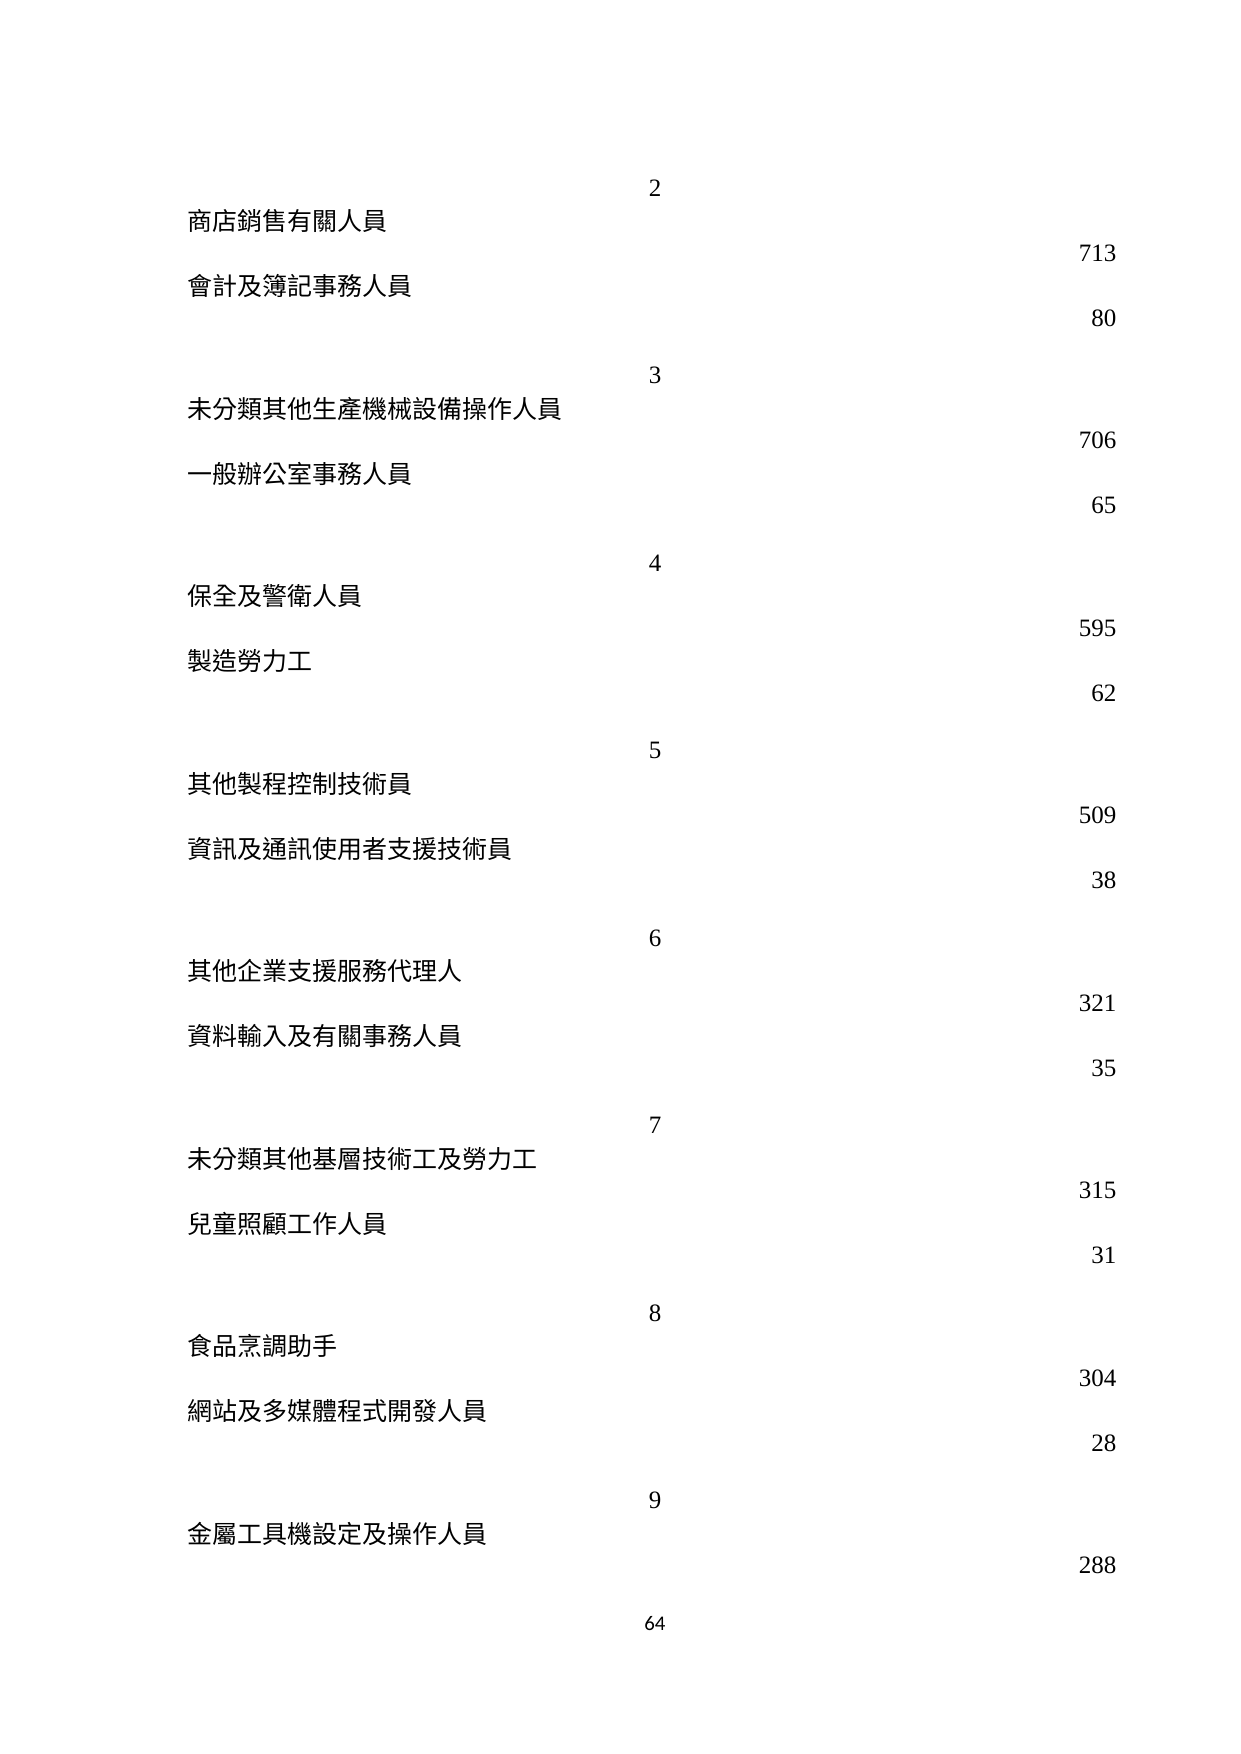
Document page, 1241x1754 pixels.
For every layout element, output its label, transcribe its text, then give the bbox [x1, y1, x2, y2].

text 網站及多媒體程式開發人員 [187, 1392, 1122, 1428]
text 商店銷售有關人員 [187, 202, 1122, 238]
text 38 [187, 865, 1122, 894]
text 713 [187, 238, 1122, 267]
text 8 [187, 1298, 1122, 1327]
text 304 [187, 1363, 1122, 1392]
text 製造勞力工 [187, 642, 1122, 678]
text 28 [187, 1428, 1122, 1457]
text 706 [187, 425, 1122, 454]
text 35 [187, 1053, 1122, 1082]
text 金屬工具機設定及操作人員 [187, 1514, 1122, 1550]
text 未分類其他生產機械設備操作人員 [187, 389, 1122, 425]
text 其他企業支援服務代理人 [187, 952, 1122, 988]
text 資料輸入及有關事務人員 [187, 1017, 1122, 1053]
text 31 [187, 1240, 1122, 1269]
text 62 [187, 678, 1122, 707]
text 會計及簿記事務人員 [187, 267, 1122, 303]
text 一般辦公室事務人員 [187, 454, 1122, 490]
text 資訊及通訊使用者支援技術員 [187, 829, 1122, 865]
text 595 [187, 613, 1122, 642]
text 321 [187, 988, 1122, 1017]
text 65 [187, 490, 1122, 519]
text 兒童照顧工作人員 [187, 1204, 1122, 1240]
text 保全及警衛人員 [187, 577, 1122, 613]
text 未分類其他基層技術工及勞力工 [187, 1139, 1122, 1175]
text 6 [187, 923, 1122, 952]
text 食品烹調助手 [187, 1327, 1122, 1363]
text 80 [187, 303, 1122, 332]
text 4 [187, 548, 1122, 577]
text 3 [187, 360, 1122, 389]
text 2 [187, 173, 1122, 202]
text 509 [187, 800, 1122, 829]
text 5 [187, 735, 1122, 764]
text 其他製程控制技術員 [187, 764, 1122, 800]
text 7 [187, 1110, 1122, 1139]
text 288 [187, 1550, 1122, 1579]
text 9 [187, 1485, 1122, 1514]
text 315 [187, 1175, 1122, 1204]
